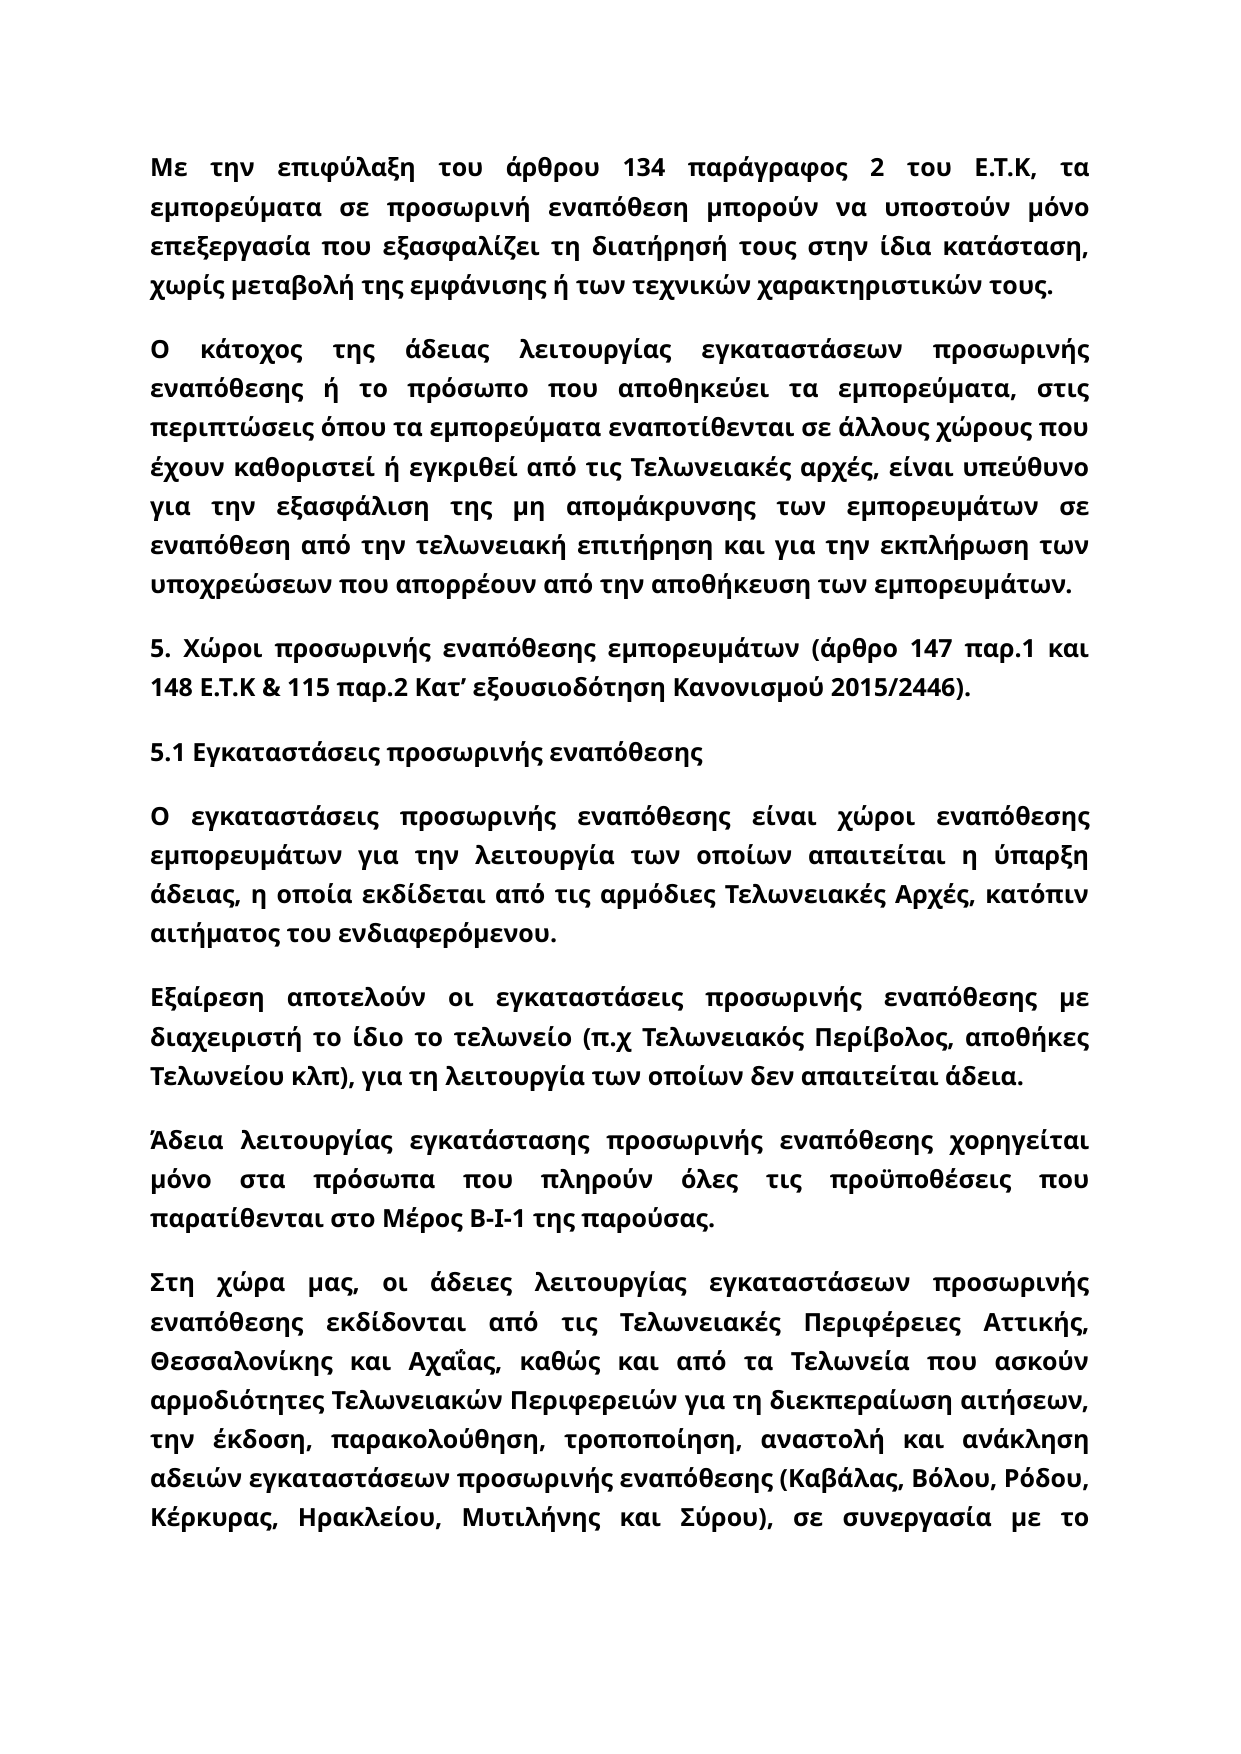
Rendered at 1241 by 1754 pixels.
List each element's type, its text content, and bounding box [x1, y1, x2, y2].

text Ο εγκαταστάσεις προσωρινής εναπόθεσης είναι χώροι εναπόθεσης εμπορευμάτων για την λειτουργία των οποίων απαιτείται η ύπαρξη άδειας, η οποία εκδίδεται από τις αρμόδιες Τελωνειακές Αρχές, κατόπιν αιτήματος του ενδιαφερόμενου. [150, 798, 1090, 950]
text Στη χώρα μας, οι άδειες λειτουργίας εγκαταστάσεων προσωρινής εναπόθεσης εκδίδονται από τις Τελωνειακές Περιφέρειες Αττικής, Θεσσαλονίκης και Αχαΐας, καθώς και από τα Τελωνεία που ασκούν αρμοδιότητες Τελωνειακών Περιφερειών για τη διεκπεραίωση αιτήσεων, την έκδοση, παρακολούθηση, τροποποίηση, αναστολή και ανάκληση αδειών εγκαταστάσεων προσωρινής εναπόθεσης (Καβάλας, Βόλου, Ρόδου, Κέρκυρας, Hρακλείου, Μυτιλήνης και Σύρου), σε συνεργασία με το [150, 1265, 1090, 1534]
text Ο κάτοχος της άδειας λειτουργίας εγκαταστάσεων προσωρινής εναπόθεσης ή το πρόσωπο που αποθηκεύει τα εμπορεύματα, στις περιπτώσεις όπου τα εμπορεύματα εναποτίθενται σε άλλους χώρους που έχουν καθοριστεί ή εγκριθεί από τις Τελωνειακές αρχές, είναι υπεύθυνο για την εξασφάλιση της μη απομάκρυνσης των εμπορευμάτων σε εναπόθεση από την τελωνειακή επιτήρηση και για την εκπλήρωση των υποχρεώσεων που απορρέουν από την αποθήκευση των εμπορευμάτων. [150, 332, 1090, 601]
text 5.1 Εγκαταστάσεις προσωρινής εναπόθεσης [150, 734, 1090, 768]
text Άδεια λειτουργίας εγκατάστασης προσωρινής εναπόθεσης χορηγείται μόνο στα πρόσωπα που πληρούν όλες τις προϋποθέσεις που παρατίθενται στο Μέρος Β-Ι-1 της παρούσας. [150, 1122, 1090, 1235]
text Με την επιφύλαξη του άρθρου 134 παράγραφος 2 του Ε.Τ.Κ, τα εμπορεύματα σε προσωρινή εναπόθεση μπορούν να υποστούν μόνο επεξεργασία που εξασφαλίζει τη διατήρησή τους στην ίδια κατάσταση, χωρίς μεταβολή της εμφάνισης ή των τεχνικών χαρακτηριστικών τους. [150, 150, 1090, 302]
text 5. Χώροι προσωρινής εναπόθεσης εμπορευμάτων (άρθρο 147 παρ.1 και 148 Ε.Τ.Κ & 115 παρ.2 Κατ’ εξουσιοδότηση Κανονισμού 2015/2446). [150, 631, 1090, 704]
text Εξαίρεση αποτελούν οι εγκαταστάσεις προσωρινής εναπόθεσης με διαχειριστή το ίδιο το τελωνείο (π.χ Τελωνειακός Περίβολος, αποθήκες Τελωνείου κλπ), για τη λειτουργία των οποίων δεν απαιτείται άδεια. [150, 980, 1090, 1092]
